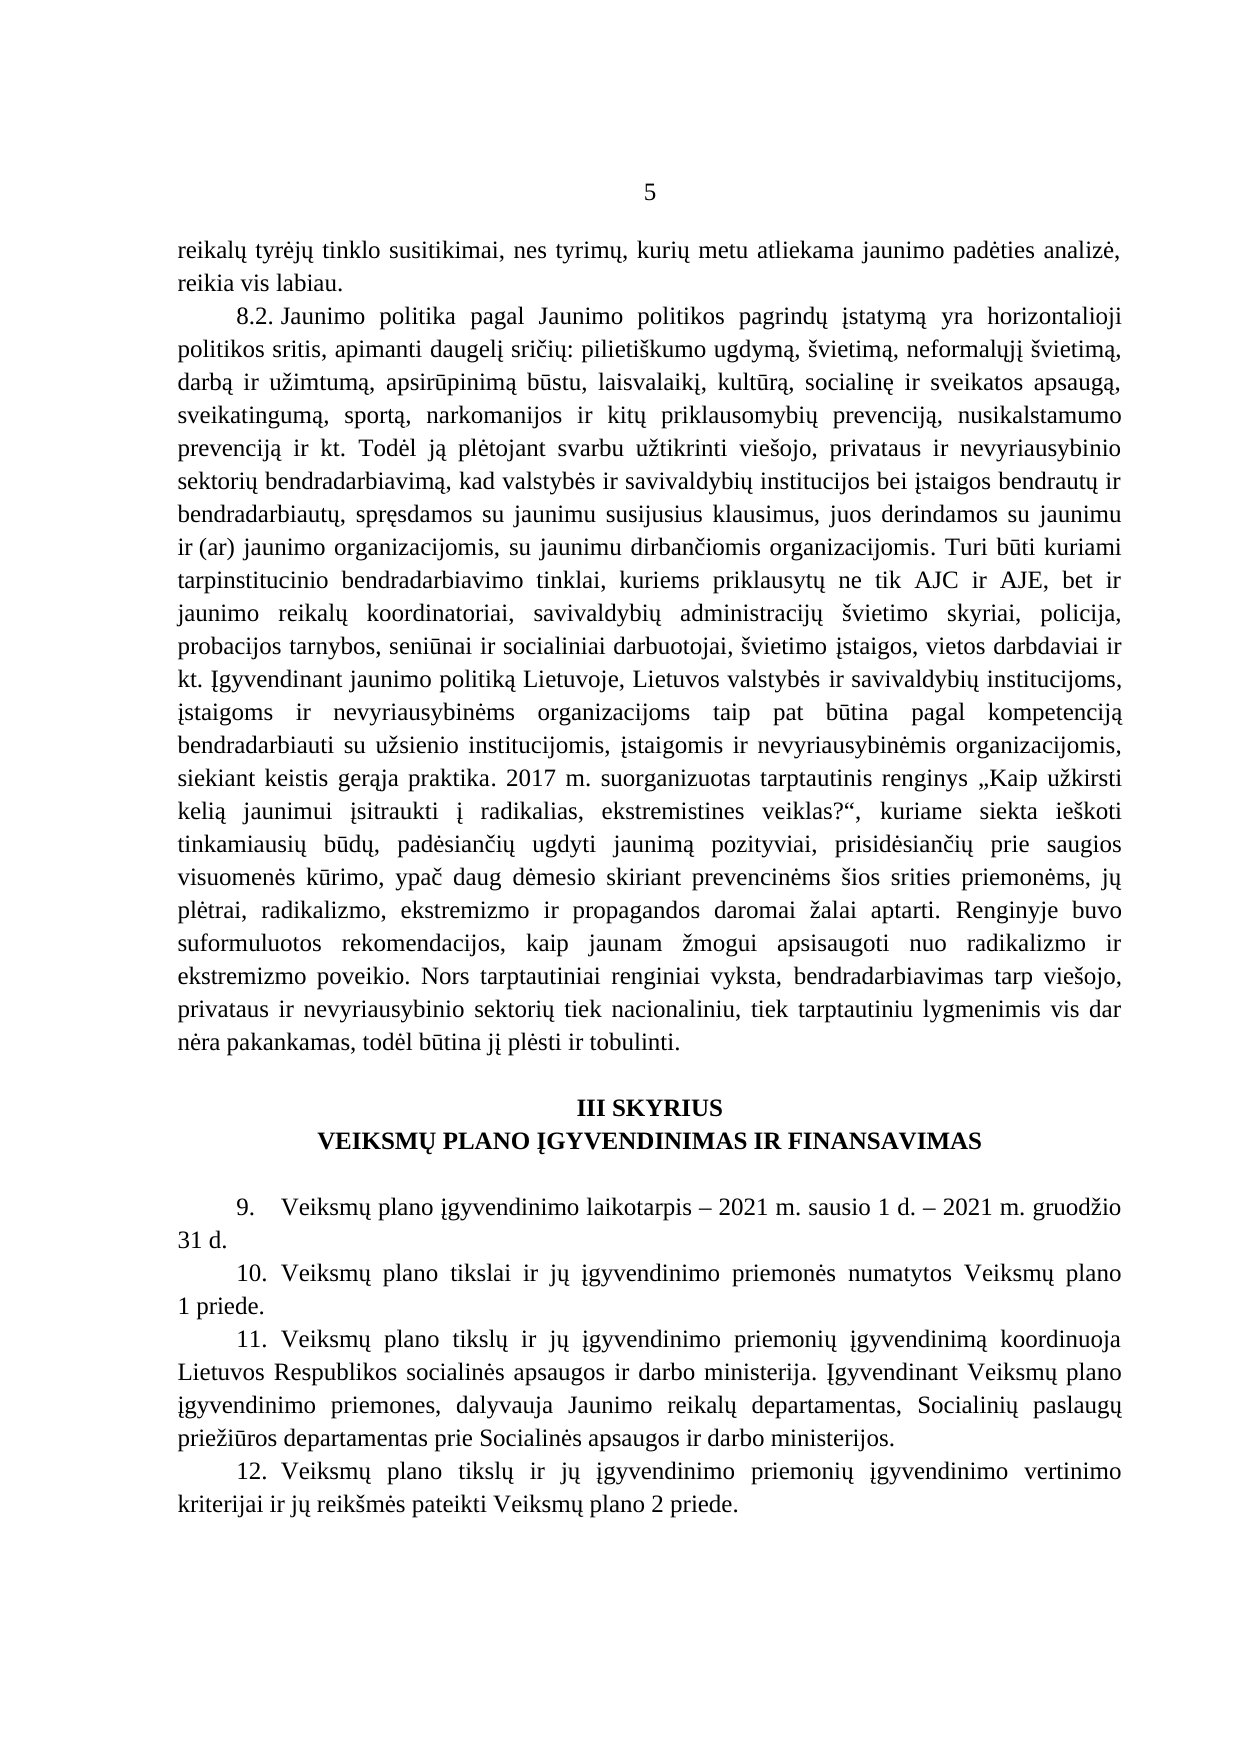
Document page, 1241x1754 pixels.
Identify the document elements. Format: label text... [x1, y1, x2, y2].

text III SKYRIUS [177, 1093, 1122, 1122]
text 8.2. Jaunimo politika pagal Jaunimo politikos pagrindų įstatymą yra horizontalioji politikos sritis, apimanti daugelį sričių: pilietiškumo ugdymą, švietimą, neformalųjį švietimą, darbą ir užimtumą, apsirūpinimą būstu, laisvalaikį, kultūrą, socialinę ir sveikatos apsaugą, sveikatingumą, sportą, narkomanijos ir kitų priklausomybių prevenciją, nusikalstamumo prevenciją ir kt. Todėl ją plėtojant svarbu užtikrinti viešojo, privataus ir nevyriausybinio sektorių bendradarbiavimą, kad valstybės ir savivaldybių institucijos bei įstaigos bendrautų ir bendradarbiautų, spręsdamos su jaunimu susijusius klausimus, juos derindamos su jaunimu ir (ar) jaunimo organizacijomis, su jaunimu dirbančiomis organizacijomis. Turi būti kuriami tarpinstitucinio bendradarbiavimo tinklai, kuriems priklausytų ne tik AJC ir AJE, bet ir jaunimo reikalų koordinatoriai, savivaldybių administracijų švietimo skyriai, policija, probacijos tarnybos, seniūnai ir socialiniai darbuotojai, švietimo įstaigos, vietos darbdaviai ir kt. Įgyvendinant jaunimo politiką Lietuvoje, Lietuvos valstybės ir savivaldybių institucijoms, įstaigoms ir nevyriausybinėms organizacijoms taip pat būtina pagal kompetenciją bendradarbiauti su užsienio institucijomis, įstaigomis ir nevyriausybinėmis organizacijomis, siekiant keistis gerąja praktika. 2017 m. suorganizuotas tarptautinis renginys „Kaip užkirsti kelią jaunimui įsitraukti į radikalias, ekstremistines veiklas?“, kuriame siekta ieškoti tinkamiausių būdų, padėsiančių ugdyti jaunimą pozityviai, prisidėsiančių prie saugios visuomenės kūrimo, ypač daug dėmesio skiriant prevencinėms šios srities priemonėms, jų plėtrai, radikalizmo, ekstremizmo ir propagandos daromai žalai aptarti. Renginyje buvo suformuluotos rekomendacijos, kaip jaunam žmogui apsisaugoti nuo radikalizmo ir ekstremizmo poveikio. Nors tarptautiniai renginiai vyksta, bendradarbiavimas tarp viešojo, privataus ir nevyriausybinio sektorių tiek nacionaliniu, tiek tarptautiniu lygmenimis vis dar nėra pakankamas, todėl būtina jį plėsti ir tobulinti. [177, 301, 1122, 1056]
text 11. Veiksmų plano tikslų ir jų įgyvendinimo priemonių įgyvendinimą koordinuoja Lietuvos Respublikos socialinės apsaugos ir darbo ministerija. Įgyvendinant Veiksmų plano įgyvendinimo priemones, dalyvauja Jaunimo reikalų departamentas, Socialinių paslaugų priežiūros departamentas prie Socialinės apsaugos ir darbo ministerijos. [177, 1324, 1122, 1452]
text 9. Veiksmų plano įgyvendinimo laikotarpis – 2021 m. sausio 1 d. – 2021 m. gruodžio 31 d. [177, 1192, 1122, 1254]
text reikalų tyrėjų tinklo susitikimai, nes tyrimų, kurių metu atliekama jaunimo padėties analizė, reikia vis labiau. [177, 235, 1122, 296]
text VEIKSMŲ PLANO ĮGYVENDINIMAS IR FINANSAVIMAS [177, 1126, 1122, 1155]
text 12. Veiksmų plano tikslų ir jų įgyvendinimo priemonių įgyvendinimo vertinimo kriterijai ir jų reikšmės pateikti Veiksmų plano 2 priede. [177, 1456, 1122, 1518]
text 10. Veiksmų plano tikslai ir jų įgyvendinimo priemonės numatytos Veiksmų plano 1 priede. [177, 1258, 1122, 1320]
